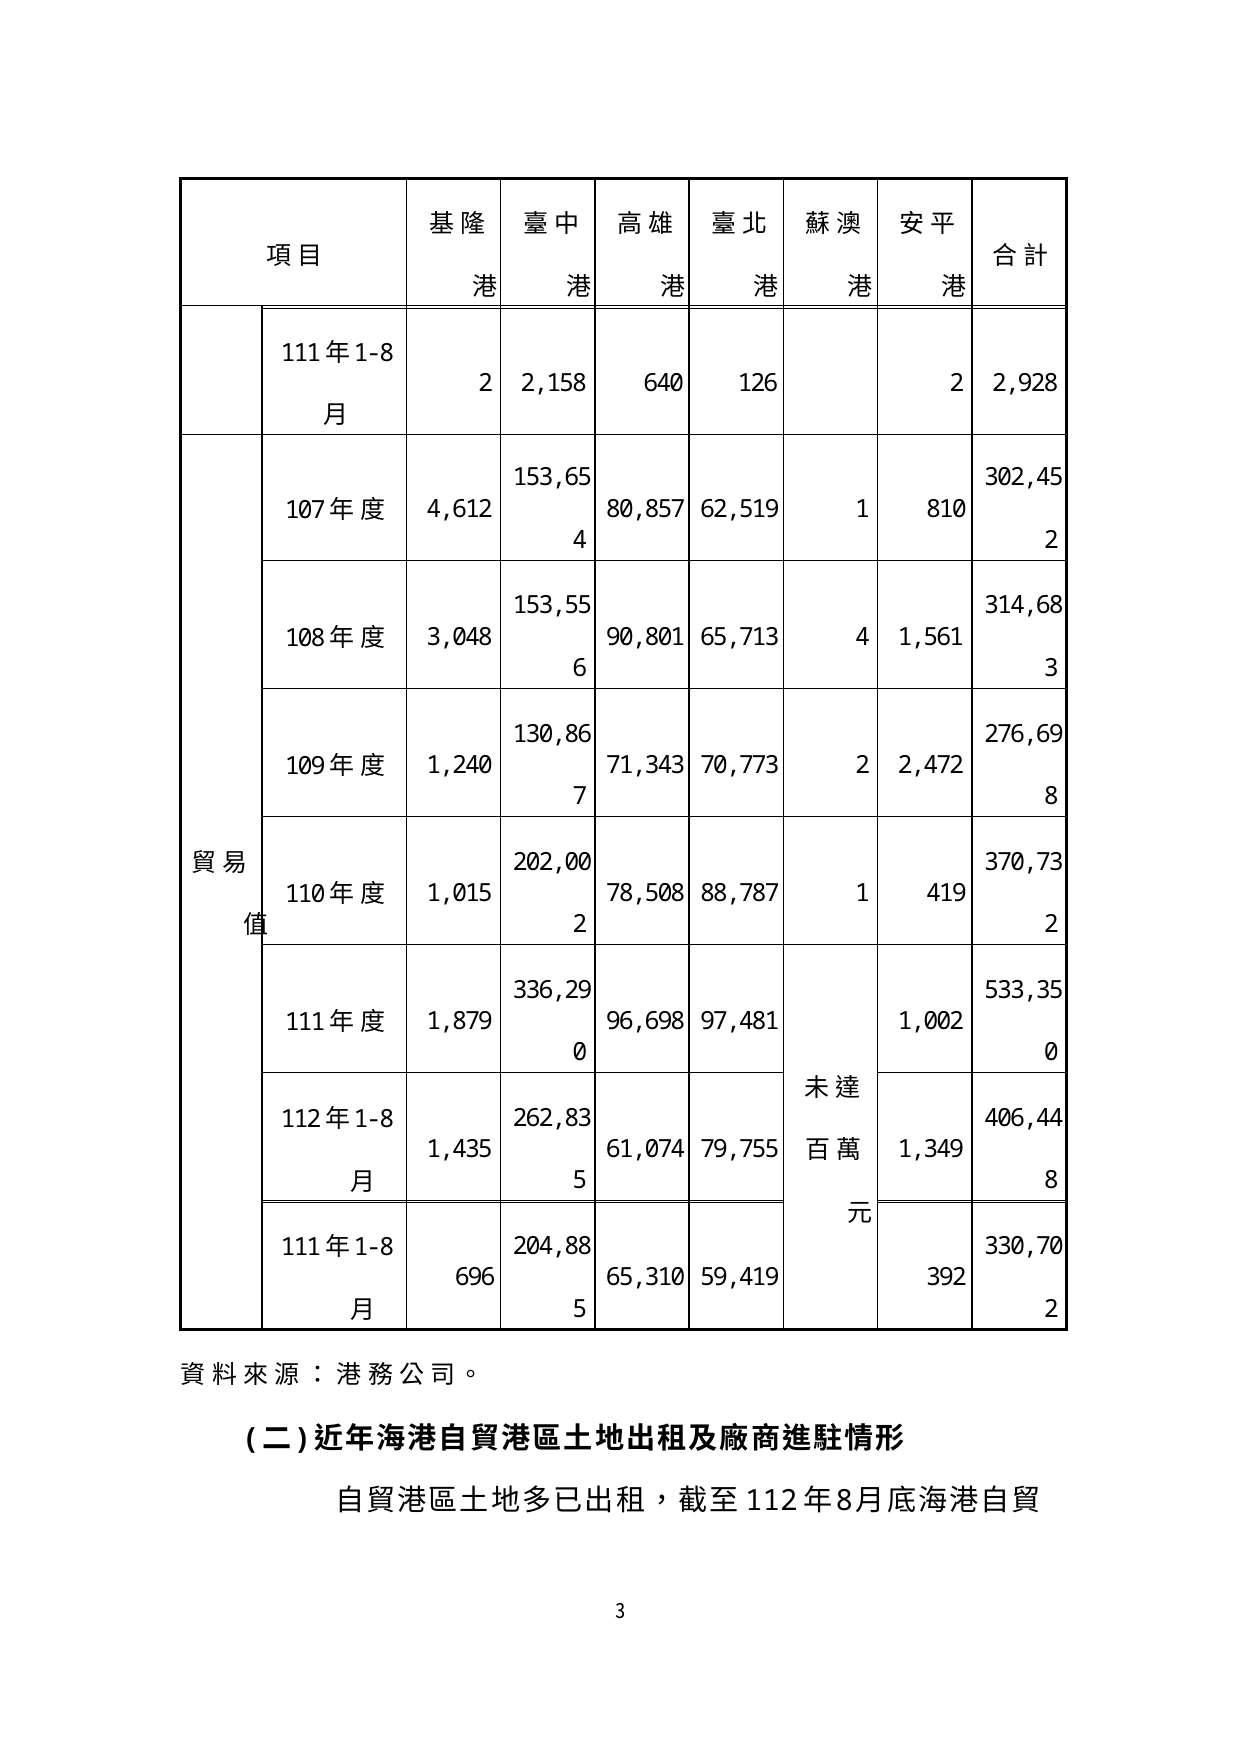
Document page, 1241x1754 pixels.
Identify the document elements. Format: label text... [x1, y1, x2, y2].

table_cell 1,002 [878, 945, 971, 1072]
table_cell 65,310 [596, 1203, 688, 1328]
table_cell 810 [878, 435, 971, 559]
table_cell 1 [784, 435, 877, 559]
table_cell 336,290 [501, 945, 594, 1072]
text 自貿港區土地多已出租，截至112年8月底海港自貿 [266, 1456, 1063, 1519]
table_header 臺中港 [501, 180, 594, 305]
table_cell 未達 百萬元 [784, 945, 877, 1328]
table_header 臺北港 [690, 180, 783, 305]
table_cell 3,048 [407, 561, 500, 688]
table_cell 96,698 [596, 945, 688, 1072]
table_cell 111年1-8月 [263, 309, 406, 433]
table_cell 111年度 [263, 945, 406, 1072]
table_cell 61,074 [596, 1073, 688, 1200]
table_cell 70,773 [690, 689, 783, 816]
table_cell 1,435 [407, 1073, 500, 1200]
table_header 合計 [973, 180, 1065, 305]
table_cell 2,472 [878, 689, 971, 816]
table_header 項目 [182, 180, 406, 305]
table_cell 640 [596, 309, 688, 433]
table_cell 90,801 [596, 561, 688, 688]
table_cell 4,612 [407, 435, 500, 559]
table_cell 59,419 [690, 1203, 783, 1328]
table_cell 370,732 [973, 817, 1065, 944]
table_cell 貿易量 [182, 306, 261, 433]
table_cell 1,349 [878, 1073, 971, 1200]
table_cell 71,343 [596, 689, 688, 816]
text (二)近年海港自貿港區土地出租及廠商進駐情形 [236, 1394, 1063, 1456]
table_cell 262,835 [501, 1073, 594, 1200]
table_cell 330,702 [973, 1203, 1065, 1328]
table_cell 153,654 [501, 435, 594, 559]
table_cell 302,452 [973, 435, 1065, 559]
table_cell 110年度 [263, 817, 406, 944]
table_cell 4 [784, 561, 877, 688]
table_cell 126 [690, 309, 783, 433]
table_cell 2,158 [501, 309, 594, 433]
table_cell 392 [878, 1203, 971, 1328]
table_cell 112年1-8月 [263, 1073, 406, 1200]
table_cell 111年1-8月 [263, 1203, 406, 1328]
table_cell 62,519 [690, 435, 783, 559]
table_cell 108年度 [263, 561, 406, 688]
table_cell 97,481 [690, 945, 783, 1072]
table_cell 696 [407, 1203, 500, 1328]
table_cell 130,867 [501, 689, 594, 816]
table_cell 107年度 [263, 435, 406, 559]
table_cell 406,448 [973, 1073, 1065, 1200]
table_cell 2 [784, 689, 877, 816]
text 資料來源：港務公司。 [177, 1331, 1063, 1394]
table_cell 276,698 [973, 689, 1065, 816]
table_header 蘇澳港 [784, 180, 877, 305]
table_cell 1,015 [407, 817, 500, 944]
table_cell 1,561 [878, 561, 971, 688]
table_header 安平港 [878, 180, 971, 305]
table_cell 1 [784, 817, 877, 944]
table_cell 202,002 [501, 817, 594, 944]
table_cell 2,928 [973, 309, 1065, 433]
table_cell 314,683 [973, 561, 1065, 688]
table_cell 2 [878, 309, 971, 433]
table_cell 貿易值 [182, 435, 261, 1328]
table_cell 109年度 [263, 689, 406, 816]
table_cell 65,713 [690, 561, 783, 688]
table_cell 533,350 [973, 945, 1065, 1072]
table_cell 419 [878, 817, 971, 944]
table_cell 80,857 [596, 435, 688, 559]
table_cell 204,885 [501, 1203, 594, 1328]
table_header 高雄港 [596, 180, 688, 305]
table_cell 1,879 [407, 945, 500, 1072]
table_cell 153,556 [501, 561, 594, 688]
table_cell 79,755 [690, 1073, 783, 1200]
table_cell 88,787 [690, 817, 783, 944]
table_cell 1,240 [407, 689, 500, 816]
table_cell 78,508 [596, 817, 688, 944]
table_header 基隆港 [407, 180, 500, 305]
table_cell 2 [407, 309, 500, 433]
table_cell [784, 309, 877, 433]
